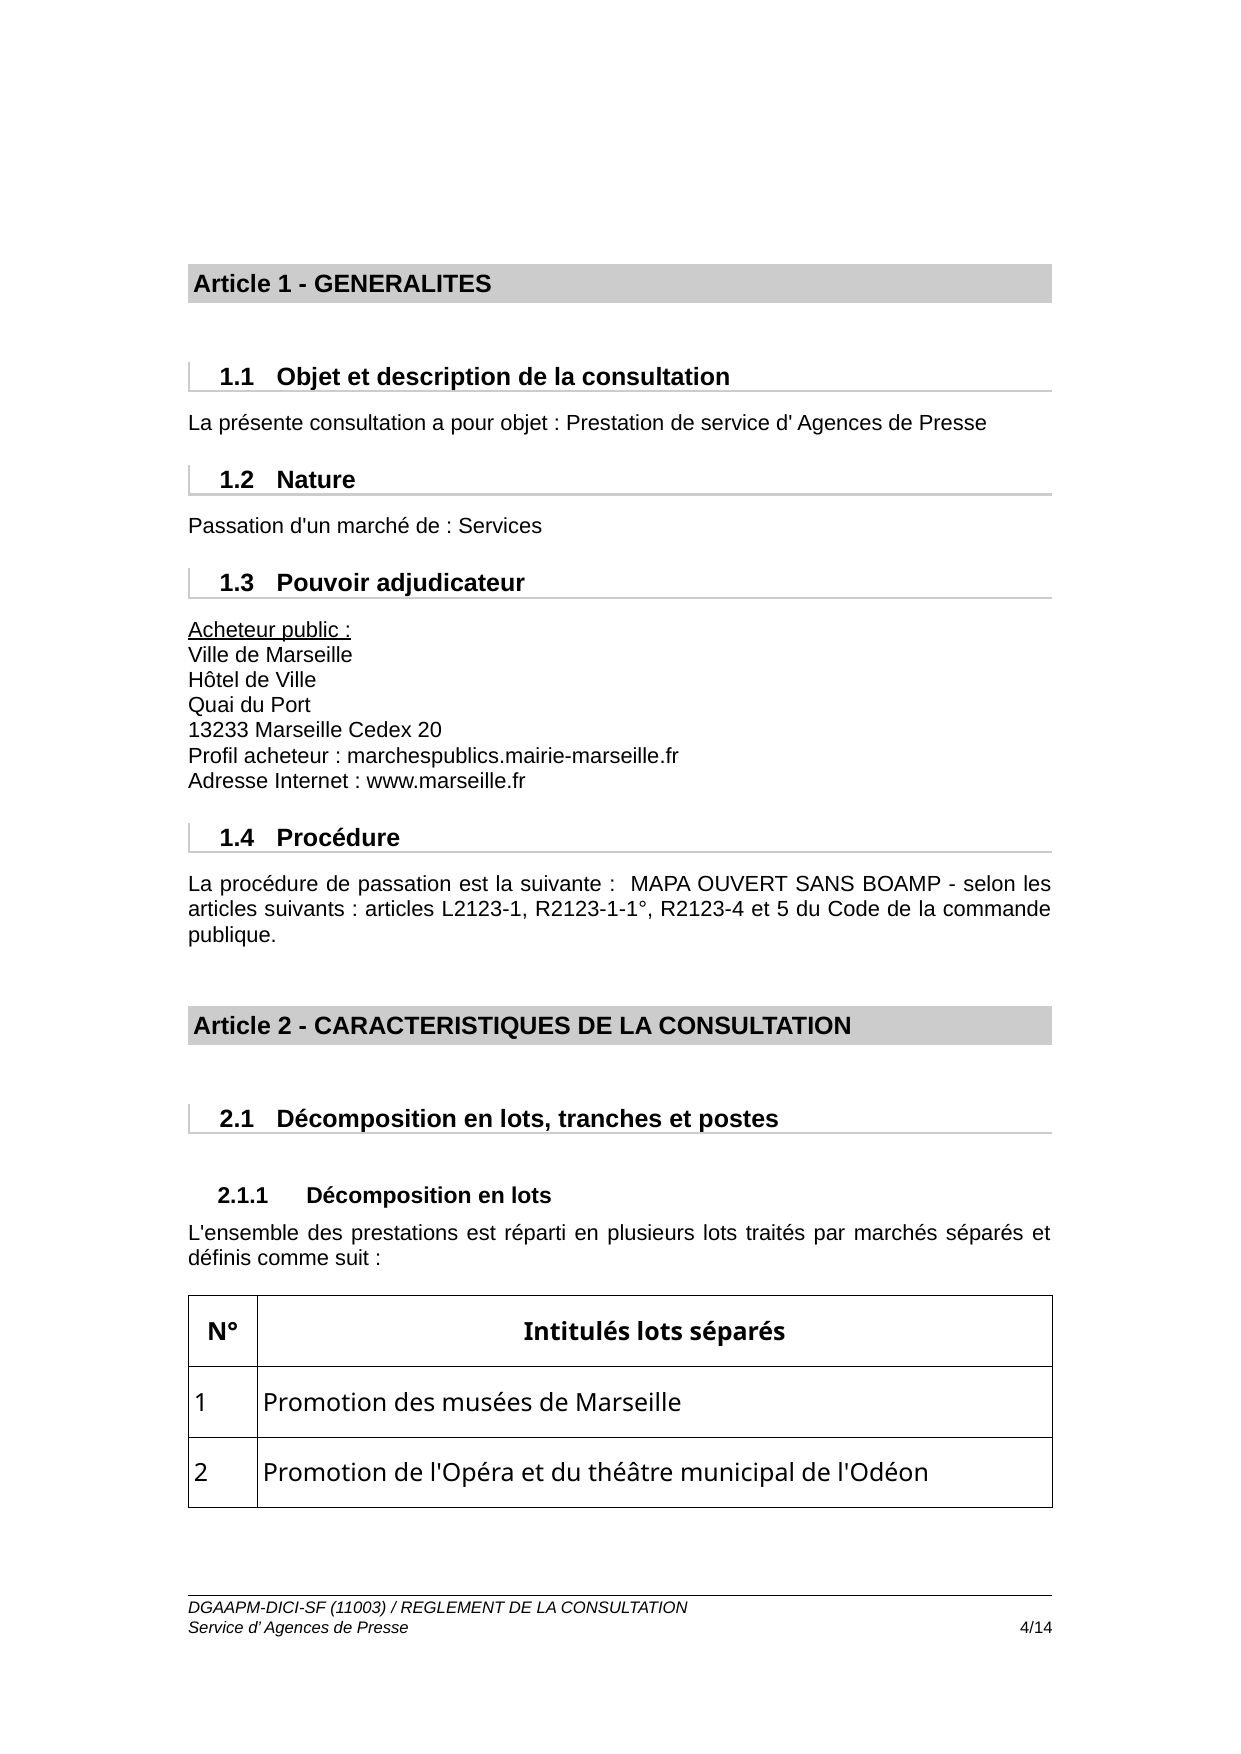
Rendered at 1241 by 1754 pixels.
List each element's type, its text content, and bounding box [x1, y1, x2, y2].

subtitle Objet et description de la consultation [190, 362, 1052, 390]
subtitle CARACTERISTIQUES DE LA CONSULTATION [190, 1008, 1050, 1043]
text Quai du Port [188, 692, 1052, 717]
subtitle Procédure [188, 822, 1052, 851]
text La procédure de passation est la suivante : MAPA OUVERT SANS BOAMP - selon les articles suivants : articles L2123-1, R2123-1-1°, R2123-4 et 5 du Code de la commande publique. [188, 871, 1052, 947]
table_cell Promotion de l'Opéra et du théâtre municipal de l'Odéon [258, 1438, 1052, 1507]
text Profil acheteur : marchespublics.mairie-marseille.fr [188, 743, 1052, 768]
subtitle Pouvoir adjudicateur [190, 568, 1052, 597]
subtitle Décomposition en lots [188, 1182, 1052, 1208]
text Passation d'un marché de : Services [188, 513, 1052, 538]
text Hôtel de Ville [188, 667, 1052, 692]
table_cell 2 [189, 1438, 257, 1507]
table_header N° [189, 1296, 257, 1366]
table_cell 1 [189, 1367, 257, 1437]
subtitle Décomposition en lots, tranches et postes [190, 1104, 1052, 1132]
subtitle Nature [190, 465, 1052, 493]
text La présente consultation a pour objet : Prestation de service d' Agences de Presse [188, 410, 1052, 435]
text Adresse Internet : www.marseille.fr [188, 768, 1052, 793]
table_cell Promotion des musées de Marseille [258, 1367, 1052, 1437]
table_header Intitulés lots séparés [258, 1296, 1052, 1366]
text Acheteur public : [188, 617, 1052, 642]
text L'ensemble des prestations est réparti en plusieurs lots traités par marchés séparés et définis comme suit : [188, 1220, 1052, 1270]
text Ville de Marseille [188, 642, 1052, 667]
subtitle GENERALITES [190, 266, 1050, 300]
text 13233 Marseille Cedex 20 [188, 717, 1052, 743]
